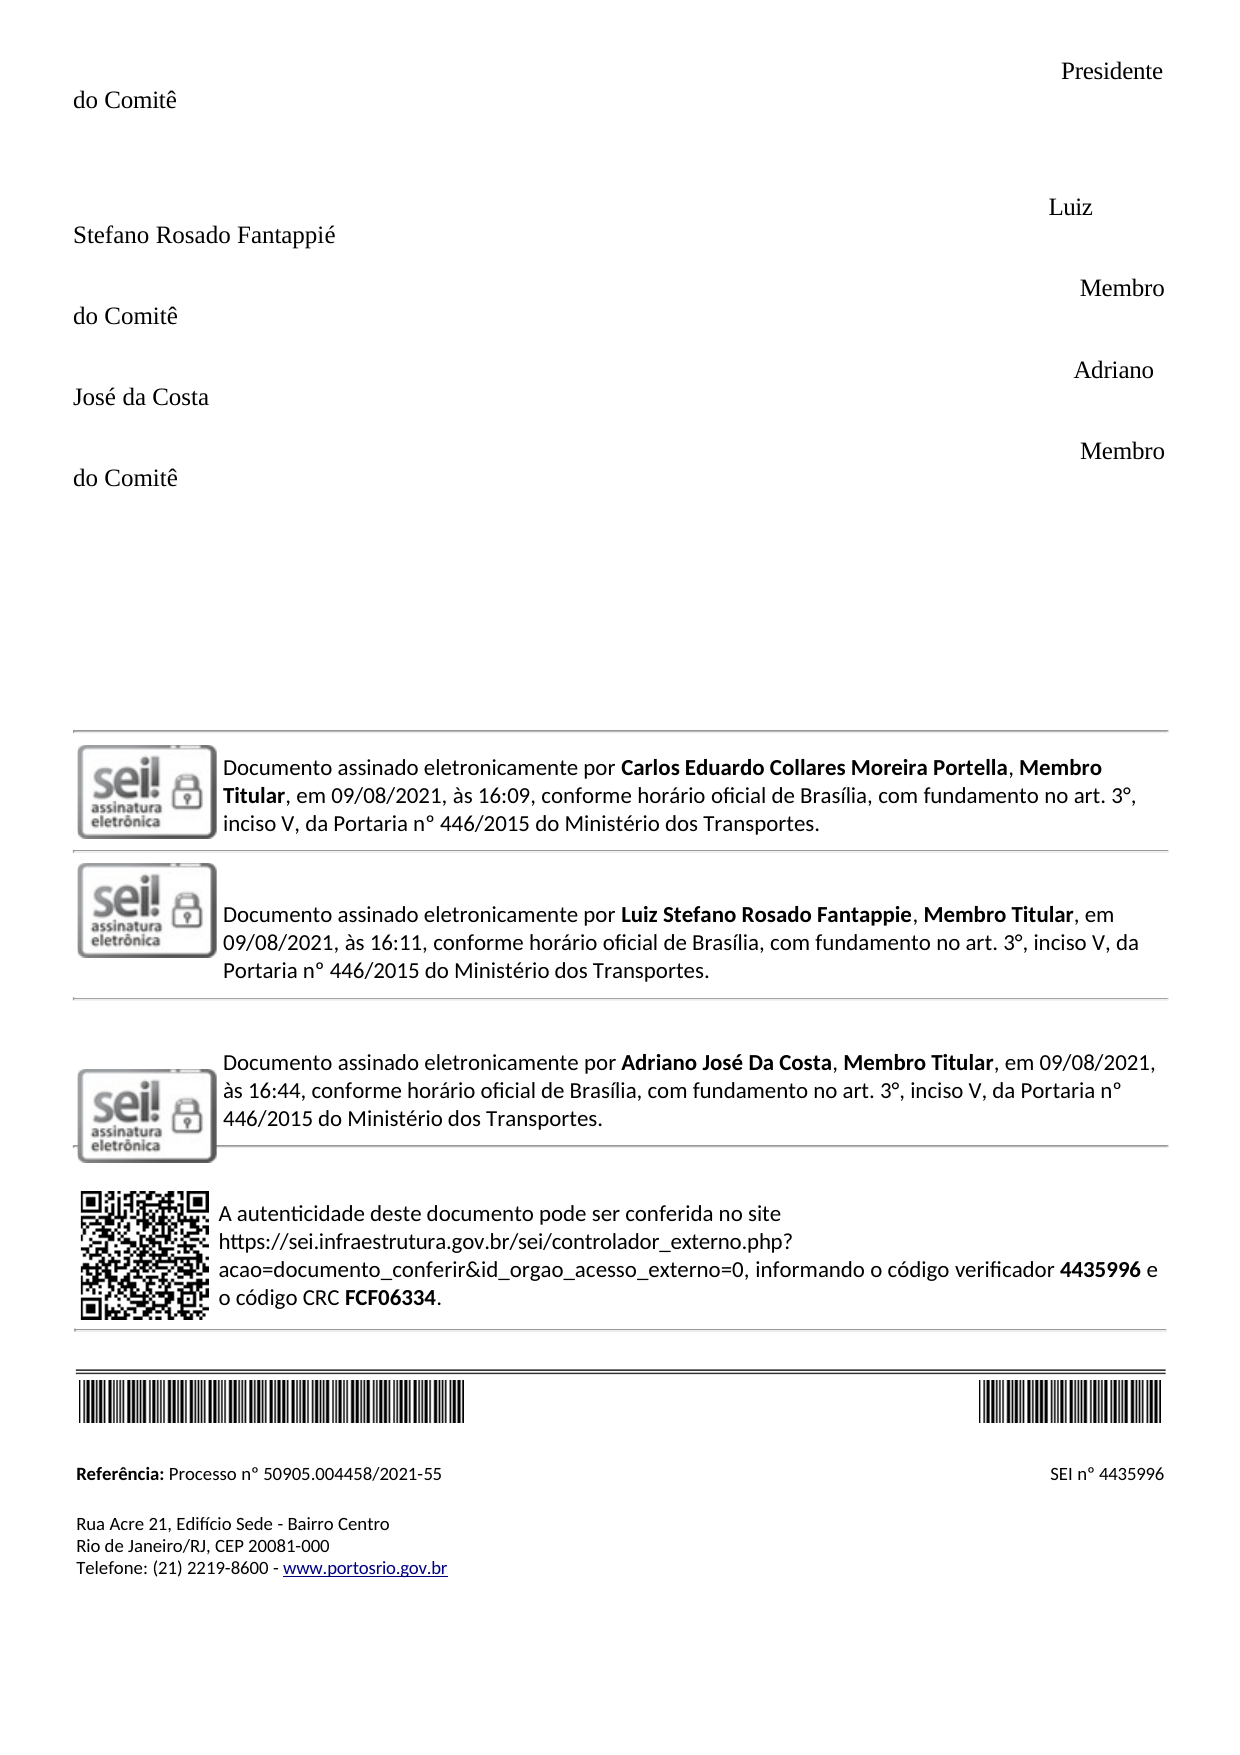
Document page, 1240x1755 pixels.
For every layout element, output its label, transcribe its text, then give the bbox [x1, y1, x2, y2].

text Documento assinado eletronicamente por Adriano José Da Costa, Membro Titular, em 09/08/2021, às 16:44, conforme horário oﬁcial de Brasília, com fundamento no art. 3°, inciso V, da Portaria nº 446/2015 do Ministério dos Transportes. [223, 1048, 1162, 1132]
text Documento assinado eletronicamente por Luiz Stefano Rosado Fantappie, Membro Titular, em 09/08/2021, às 16:11, conforme horário oﬁcial de Brasília, com fundamento no art. 3°, inciso V, da Portaria nº 446/2015 do Ministério dos Transportes. [223, 901, 1181, 984]
text Rua Acre 21, Edifício Sede - Bairro Centro Rio de Janeiro/RJ, CEP 20081-000 [76, 1513, 407, 1557]
text Presidente [1061, 57, 1181, 85]
text A autenticidade deste documento pode ser conferida no site https://sei.infraestrutura.gov.br/sei/controlador_externo.php? acao=documento_conferir&id_orgao_acesso_externo=0, informando o código veriﬁcador 4435996 e o código CRC FCF06334. [218, 1199, 1160, 1311]
text Adriano Membro [1073, 355, 1167, 464]
text Telefone: (21) 2219-8600 - www.portosrio.gov.br [76, 1557, 1181, 1579]
text do Comitê [73, 85, 1181, 114]
text Stefano Rosado Fantappié do Comitê [73, 220, 340, 329]
text Referência: Processo nº 50905.004458/2021-55 SEI nº 4435996 [76, 1463, 1181, 1486]
text José da Costa do Comitê [73, 382, 213, 492]
text Luiz [1048, 192, 1181, 221]
text Membro [1079, 273, 1181, 302]
text Documento assinado eletronicamente por Carlos Eduardo Collares Moreira Portella, Membro Titular, em 09/08/2021, às 16:09, conforme horário oﬁcial de Brasília, com fundamento no art. 3°, inciso V, da Portaria nº 446/2015 do Ministério dos Transportes. [223, 753, 1162, 837]
